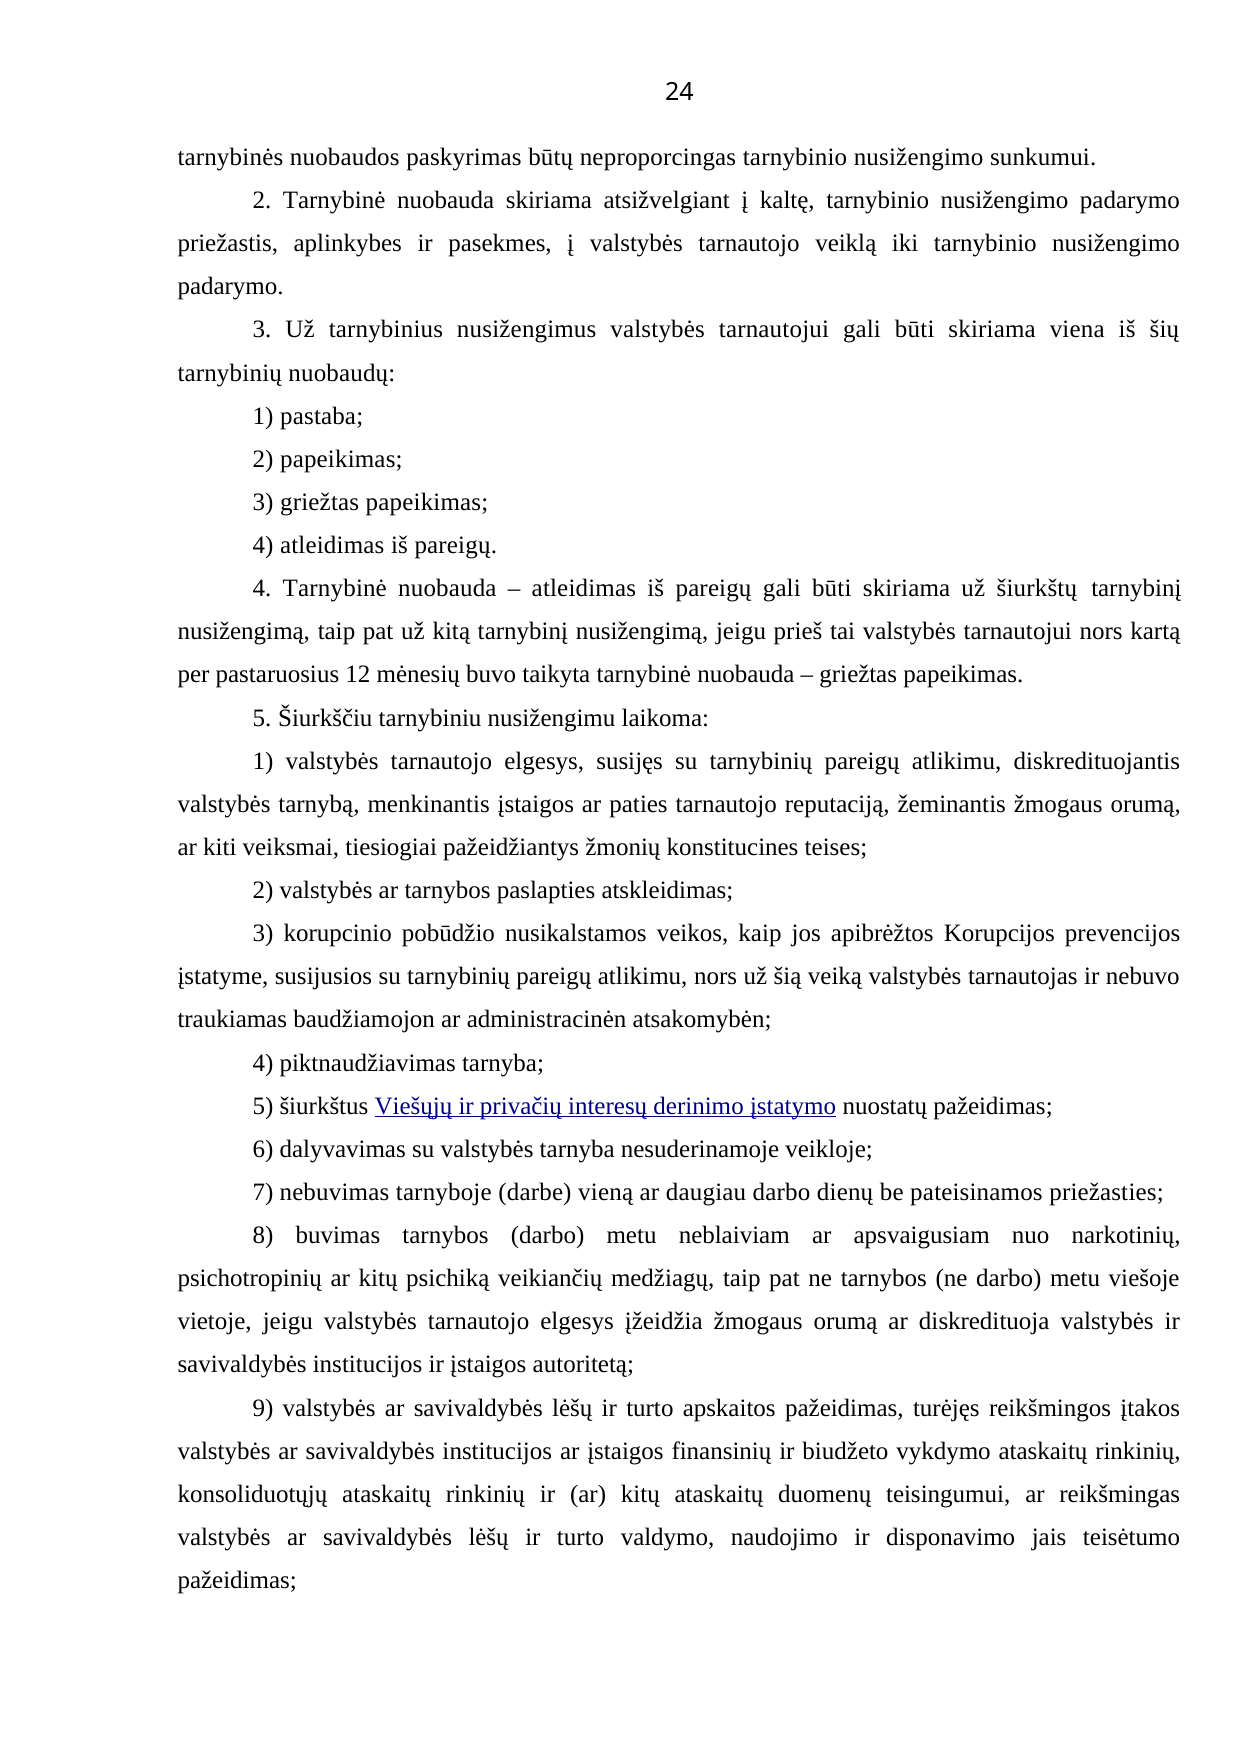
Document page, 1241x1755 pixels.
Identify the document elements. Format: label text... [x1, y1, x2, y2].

text 4. Tarnybinė nuobauda – atleidimas iš pareigų gali būti skiriama už šiurkštų tarnybinį nusižengimą, taip pat už kitą tarnybinį nusižengimą, jeigu prieš tai valstybės tarnautojui nors kartą per pastaruosius 12 mėnesių buvo taikyta tarnybinė nuobauda – griežtas papeikimas. [177, 573, 1181, 688]
text 6) dalyvavimas su valstybės tarnyba nesuderinamoje veikloje; [177, 1134, 1181, 1163]
text 2) valstybės ar tarnybos paslapties atskleidimas; [177, 875, 1181, 904]
text 3. Už tarnybinius nusižengimus valstybės tarnautojui gali būti skiriama viena iš šių tarnybinių nuobaudų: [177, 314, 1181, 386]
text 2. Tarnybinė nuobauda skiriama atsižvelgiant į kaltę, tarnybinio nusižengimo padarymo priežastis, aplinkybes ir pasekmes, į valstybės tarnautojo veiklą iki tarnybinio nusižengimo padarymo. [177, 185, 1181, 300]
text 3) griežtas papeikimas; [177, 487, 1181, 516]
text 5) šiurkštus Viešųjų ir privačių interesų derinimo įstatymo nuostatų pažeidimas; [177, 1091, 1181, 1119]
text 4) piktnaudžiavimas tarnyba; [177, 1048, 1181, 1076]
text 7) nebuvimas tarnyboje (darbe) vieną ar daugiau darbo dienų be pateisinamos priežasties; [177, 1177, 1181, 1206]
text 4) atleidimas iš pareigų. [177, 530, 1181, 559]
text tarnybinės nuobaudos paskyrimas būtų neproporcingas tarnybinio nusižengimo sunkumui. [177, 142, 1181, 171]
text 9) valstybės ar savivaldybės lėšų ir turto apskaitos pažeidimas, turėjęs reikšmingos įtakos valstybės ar savivaldybės institucijos ar įstaigos finansinių ir biudžeto vykdymo ataskaitų rinkinių, konsoliduotųjų ataskaitų rinkinių ir (ar) kitų ataskaitų duomenų teisingumui, ar reikšmingas valstybės ar savivaldybės lėšų ir turto valdymo, naudojimo ir disponavimo jais teisėtumo pažeidimas; [177, 1393, 1181, 1594]
text 2) papeikimas; [177, 444, 1181, 473]
text 5. Šiurkščiu tarnybiniu nusižengimu laikoma: [177, 703, 1181, 731]
text 1) pastaba; [177, 401, 1181, 429]
text 1) valstybės tarnautojo elgesys, susijęs su tarnybinių pareigų atlikimu, diskredituojantis valstybės tarnybą, menkinantis įstaigos ar paties tarnautojo reputaciją, žeminantis žmogaus orumą, ar kiti veiksmai, tiesiogiai pažeidžiantys žmonių konstitucines teises; [177, 746, 1181, 861]
text 8) buvimas tarnybos (darbo) metu neblaiviam ar apsvaigusiam nuo narkotinių, psichotropinių ar kitų psichiką veikiančių medžiagų, taip pat ne tarnybos (ne darbo) metu viešoje vietoje, jeigu valstybės tarnautojo elgesys įžeidžia žmogaus orumą ar diskredituoja valstybės ir savivaldybės institucijos ir įstaigos autoritetą; [177, 1220, 1181, 1378]
text 3) korupcinio pobūdžio nusikalstamos veikos, kaip jos apibrėžtos Korupcijos prevencijos įstatyme, susijusios su tarnybinių pareigų atlikimu, nors už šią veiką valstybės tarnautojas ir nebuvo traukiamas baudžiamojon ar administracinėn atsakomybėn; [177, 918, 1181, 1033]
